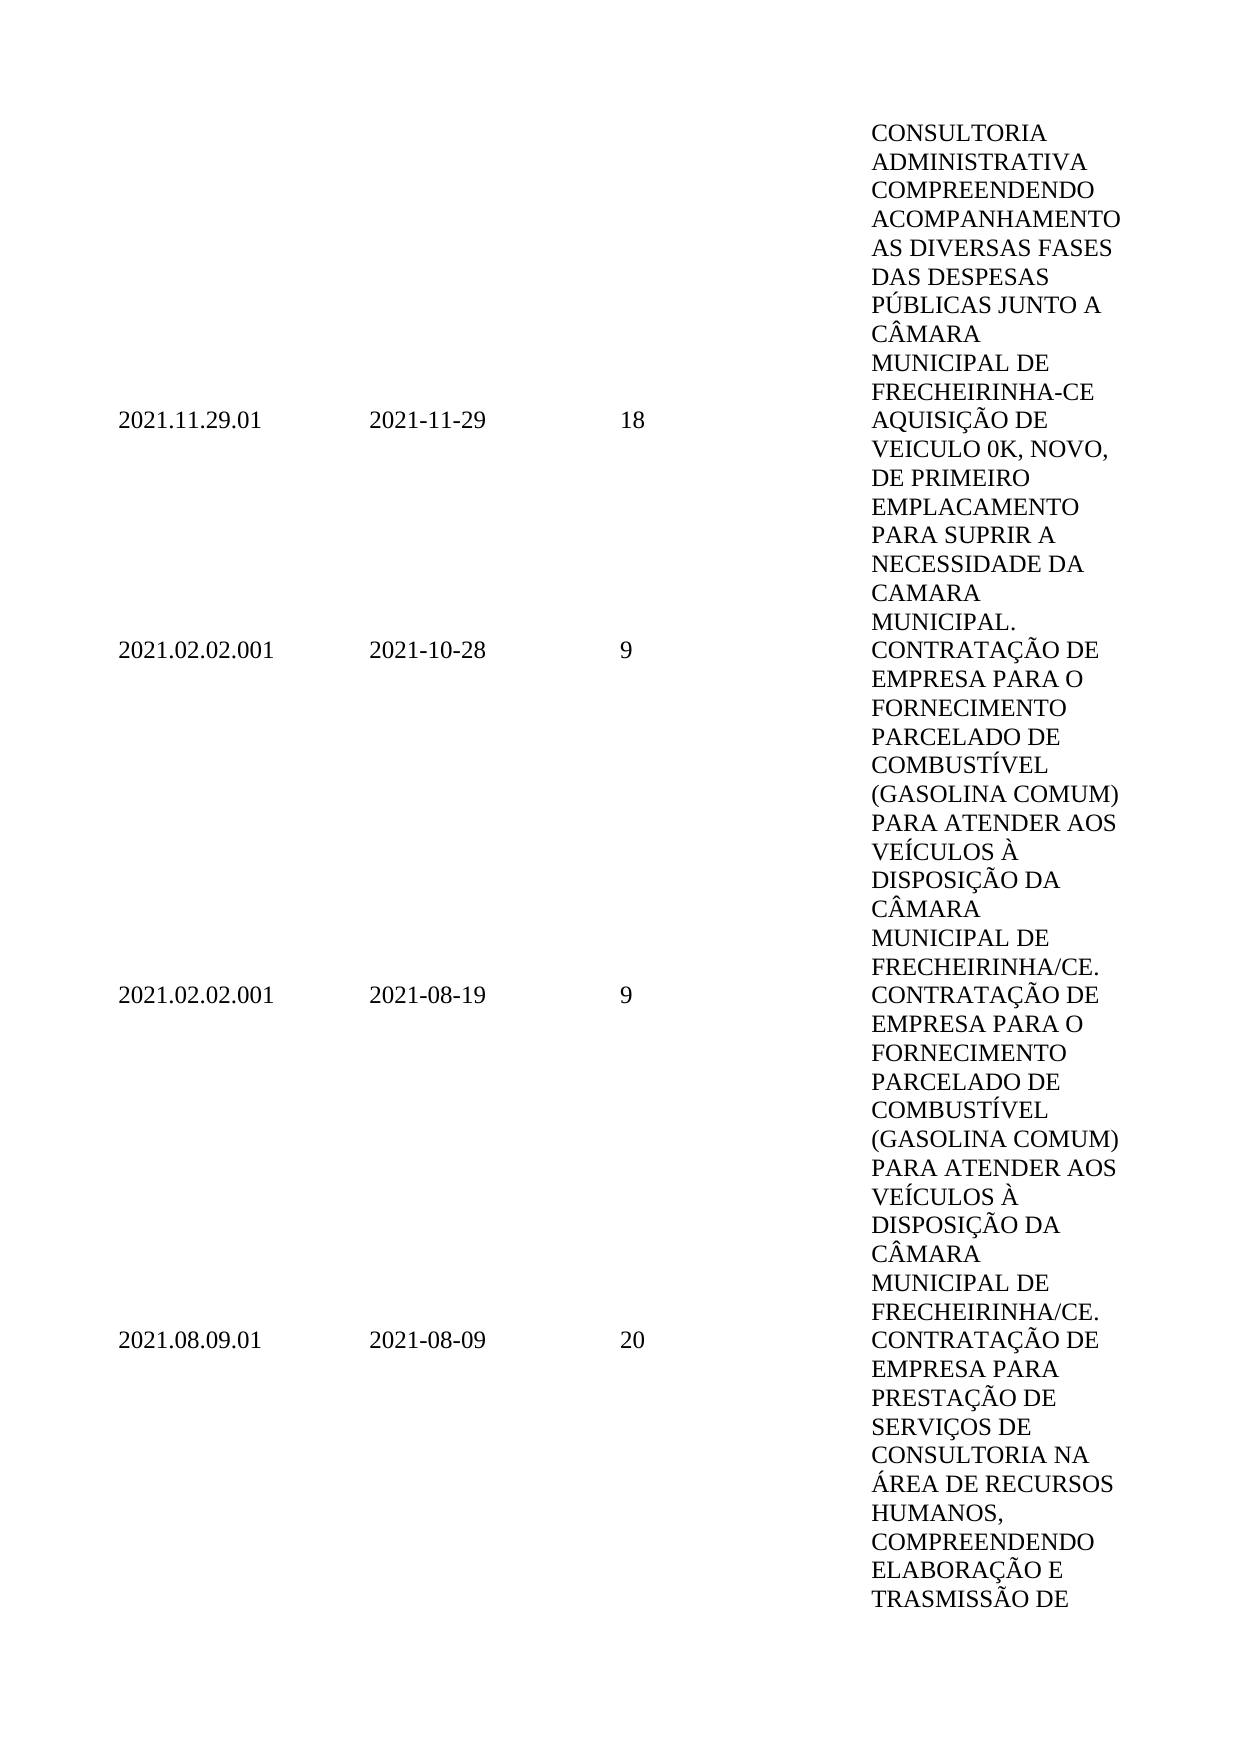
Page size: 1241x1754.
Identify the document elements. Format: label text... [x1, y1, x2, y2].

table_cell CONTRATAÇÃO DE EMPRESA PARA O FORNECIMENTO PARCELADO DE COMBUSTÍVEL (GASOLINA COMUM) PARA ATENDER AOS VEÍCULOS À DISPOSIÇÃO DA CÂMARA MUNICIPAL DE FRECHEIRINHA/CE. [871, 636, 1122, 981]
table_cell CONTRATAÇÃO DE EMPRESA PARA O FORNECIMENTO PARCELADO DE COMBUSTÍVEL (GASOLINA COMUM) PARA ATENDER AOS VEÍCULOS À DISPOSIÇÃO DA CÂMARA MUNICIPAL DE FRECHEIRINHA/CE. [871, 981, 1122, 1326]
table_cell 9 [620, 636, 871, 981]
table_cell 2021-08-19 [369, 981, 620, 1326]
table_cell 2021-10-28 [369, 636, 620, 981]
table_cell [369, 118, 620, 406]
table_cell CONTRATAÇÃO DE EMPRESA PARA PRESTAÇÃO DE SERVIÇOS DE CONSULTORIA NA ÁREA DE RECURSOS HUMANOS, COMPREENDENDO ELABORAÇÃO E TRASMISSÃO DE [871, 1326, 1122, 1613]
table_cell 9 [620, 981, 871, 1326]
table_cell CONSULTORIA ADMINISTRATIVA COMPREENDENDO ACOMPANHAMENTO AS DIVERSAS FASES DAS DESPESAS PÚBLICAS JUNTO A CÂMARA MUNICIPAL DE FRECHEIRINHA-CE [871, 118, 1122, 406]
table_cell 20 [620, 1326, 871, 1613]
table_cell 2021-08-09 [369, 1326, 620, 1613]
table_cell 2021-11-29 [369, 406, 620, 636]
table_cell 18 [620, 406, 871, 636]
table_cell 2021.02.02.001 [118, 981, 369, 1326]
table_cell [118, 118, 369, 406]
table_cell 2021.08.09.01 [118, 1326, 369, 1613]
table_cell AQUISIÇÃO DE VEICULO 0K, NOVO, DE PRIMEIRO EMPLACAMENTO PARA SUPRIR A NECESSIDADE DA CAMARA MUNICIPAL. [871, 406, 1122, 636]
table_cell 2021.11.29.01 [118, 406, 369, 636]
table_cell 2021.02.02.001 [118, 636, 369, 981]
table_cell [620, 118, 871, 406]
